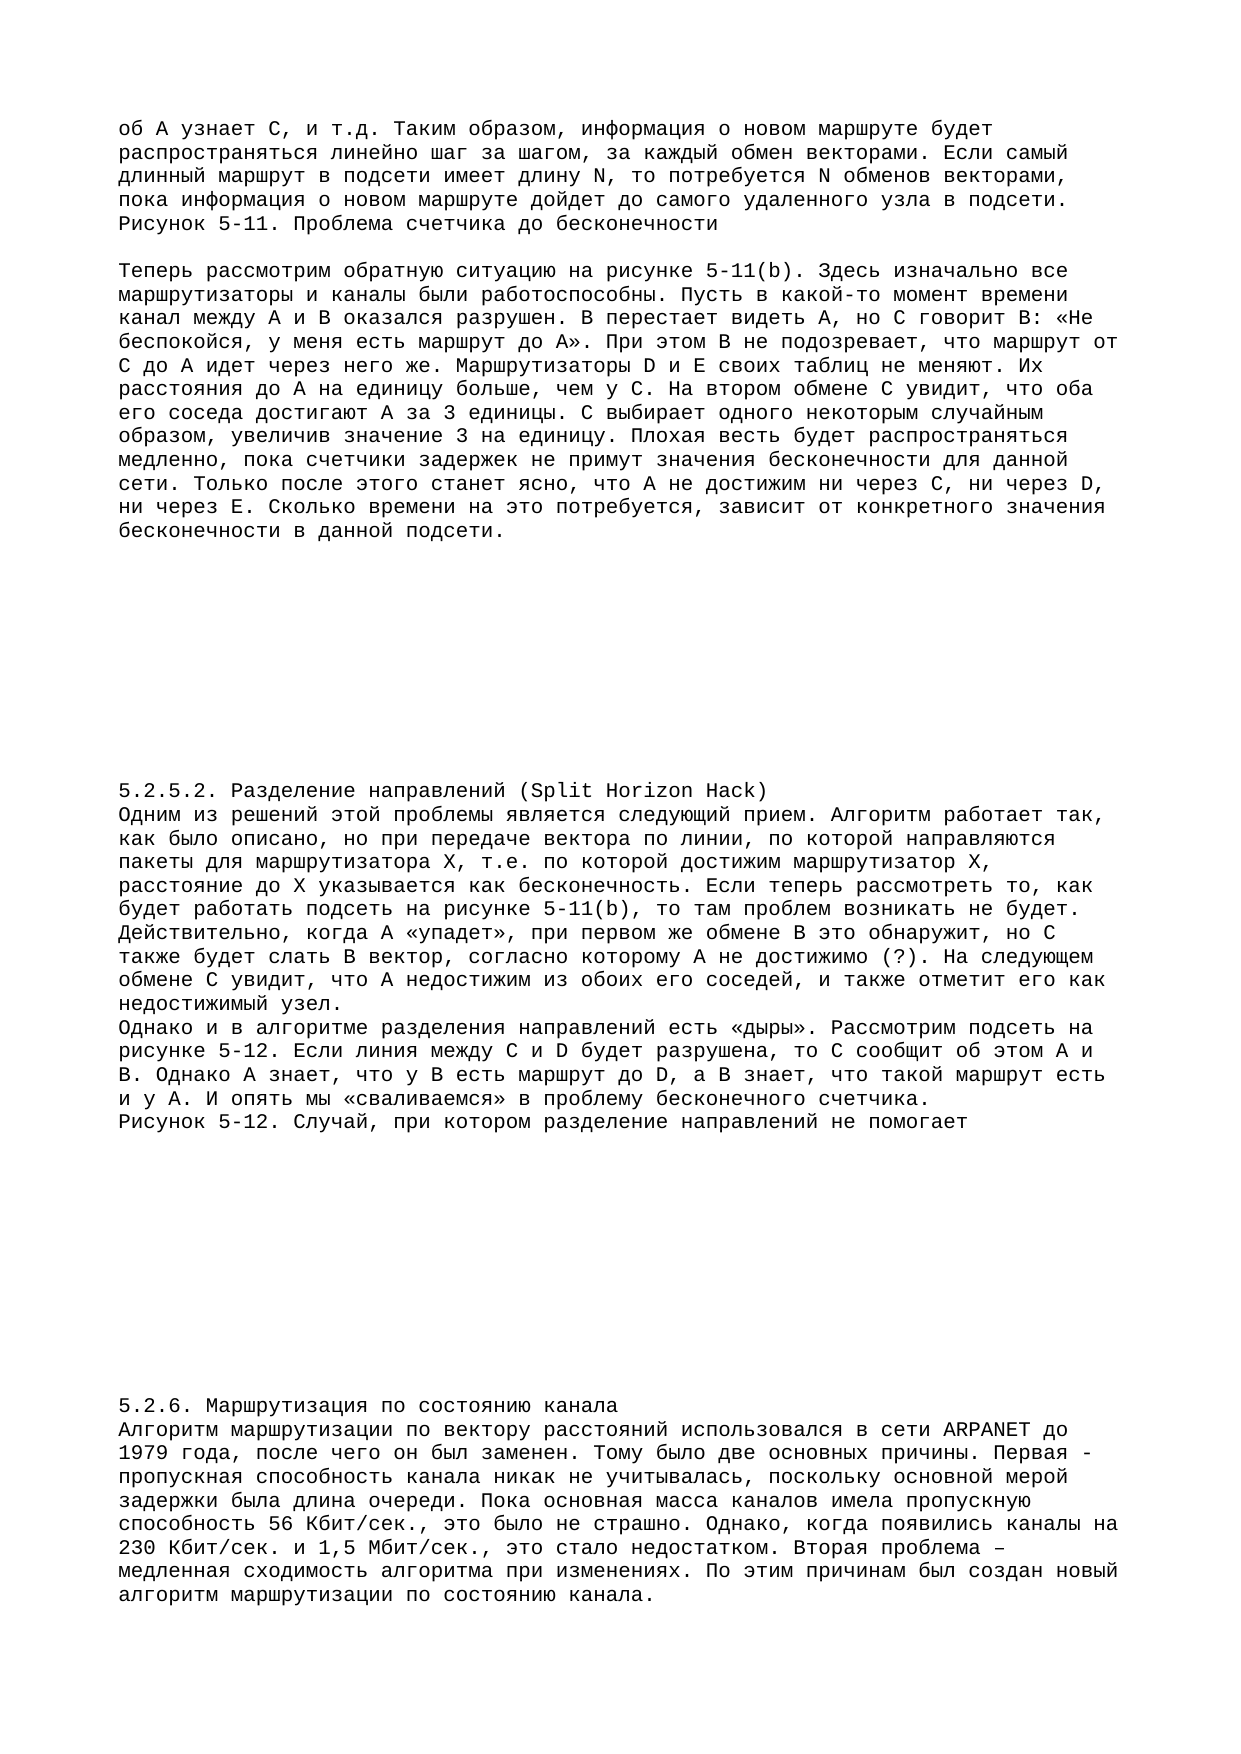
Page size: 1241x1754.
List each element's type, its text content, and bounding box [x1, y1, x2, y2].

text 5.2.5.2. Разделение направлений (Split Horizon Hack) [118, 780, 1122, 804]
text Одним из решений этой проблемы является следующий прием. Алгоритм работает так, как было описано, но при передаче вектора по линии, по которой направляются пакеты для маршрутизатора Х, т.е. по которой достижим маршрутизатор Х, расстояние до Х указывается как бесконечность. Если теперь рассмотреть то, как будет работать подсеть на рисунке 5-11(b), то там проблем возникать не будет. Действительно, когда А «упадет», при первом же обмене В это обнаружит, но С также будет слать В вектор, согласно которому А не достижимо (?). На следующем обмене С увидит, что А недостижим из обоих его соседей, и также отметит его как недостижимый узел. [118, 804, 1122, 1017]
text Однако и в алгоритме разделения направлений есть «дыры». Рассмотрим подсеть на рисунке 5-12. Если линия между С и D будет разрушена, то С сообщит об этом А и В. Однако А знает, что у В есть маршрут до D, а В знает, что такой маршрут есть и у А. И опять мы «сваливаемся» в проблему бесконечного счетчика. [118, 1017, 1122, 1111]
text Алгоритм маршрутизации по вектору расстояний использовался в сети ARPANET до 1979 года, после чего он был заменен. Тому было две основных причины. Первая - пропускная способность канала никак не учитывалась, поскольку основной мерой задержки была длина очереди. Пока основная масса каналов имела пропускную способность 56 Кбит/сек., это было не страшно. Однако, когда появились каналы на 230 Кбит/сек. и 1,5 Мбит/сек., это стало недостатком. Вторая проблема – медленная сходимость алгоритма при изменениях. По этим причинам был создан новый алгоритм маршрутизации по состоянию канала. [118, 1419, 1122, 1608]
text об А узнает С, и т.д. Таким образом, информация о новом маршруте будет распространяться линейно шаг за шагом, за каждый обмен векторами. Если самый длинный маршрут в подсети имеет длину N, то потребуется N обменов векторами, пока информация о новом маршруте дойдет до самого удаленного узла в подсети. [118, 118, 1122, 213]
text 5.2.6. Маршрутизация по состоянию канала [118, 1395, 1122, 1419]
text Рисунок 5-12. Случай, при котором разделение направлений не помогает [118, 1111, 1122, 1135]
text Рисунок 5-11. Проблема счетчика до бесконечности [118, 213, 1122, 236]
text Теперь рассмотрим обратную ситуацию на рисунке 5-11(b). Здесь изначально все маршрутизаторы и каналы были работоспособны. Пусть в какой-то момент времени канал между А и В оказался разрушен. В перестает видеть А, но С говорит В: «Не беспокойся, у меня есть маршрут до А». При этом В не подозревает, что маршрут от С до А идет через него же. Маршрутизаторы D и Е своих таблиц не меняют. Их расстояния до А на единицу больше, чем у С. На втором обмене С увидит, что оба его соседа достигают А за 3 единицы. С выбирает одного некоторым случайным образом, увеличив значение 3 на единицу. Плохая весть будет распространяться медленно, пока счетчики задержек не примут значения бесконечности для данной сети. Только после этого станет ясно, что А не достижим ни через С, ни через D, ни через Е. Сколько времени на это потребуется, зависит от конкретного значения бесконечности в данной подсети. [118, 260, 1122, 544]
